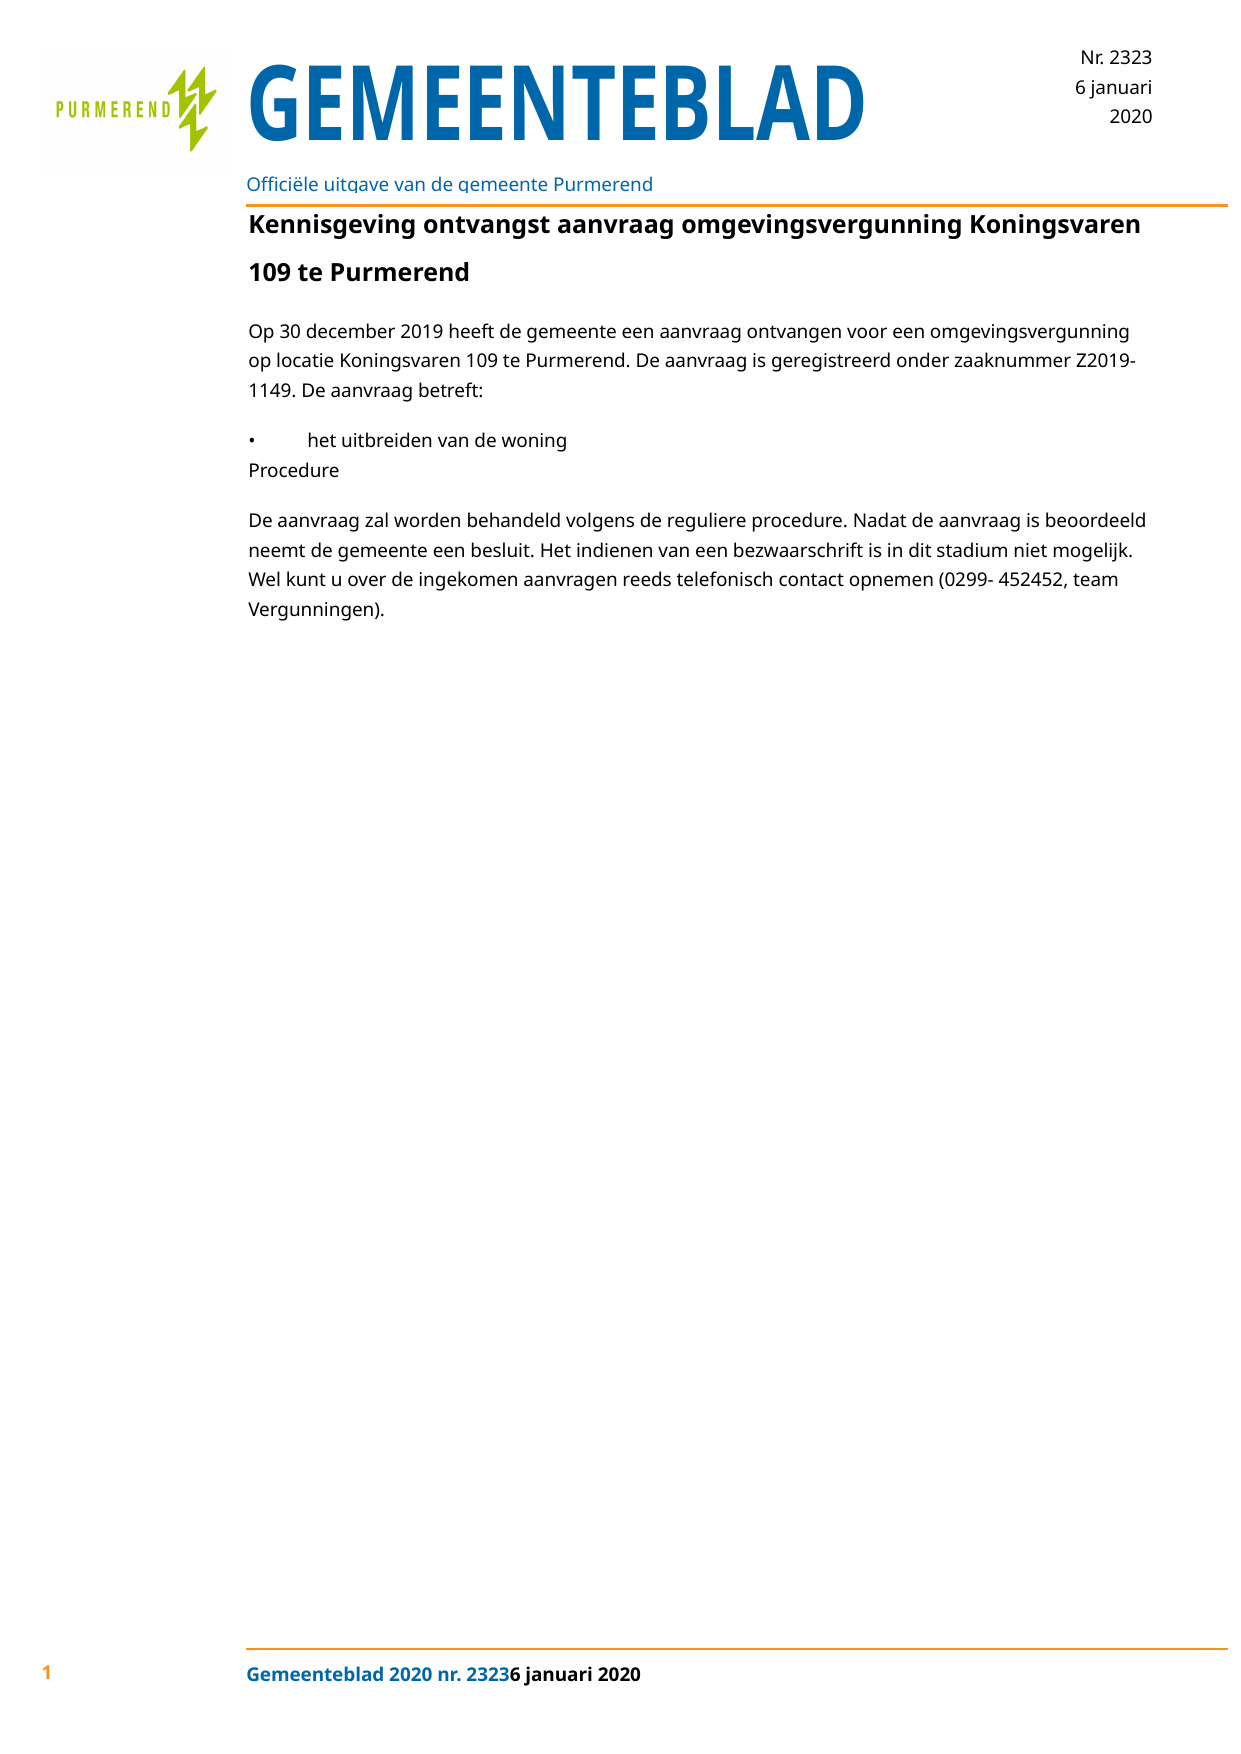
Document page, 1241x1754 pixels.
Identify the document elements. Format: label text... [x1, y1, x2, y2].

text Kennisgeving ontvangst aanvraag omgevingsvergunning Koningsvaren 109 te Purmerend [248, 207, 1152, 288]
picture [41, 47, 231, 172]
list het uitbreiden van de woning [248, 427, 1152, 453]
text Procedure [248, 457, 1152, 483]
text De aanvraag zal worden behandeld volgens de reguliere procedure. Nadat de aanvraag is beoordeeld neemt de gemeente een besluit. Het indienen van een bezwaarschrift is in dit stadium niet mogelijk. Wel kunt u over de ingekomen aanvragen reeds telefonisch contact opnemen (0299- 452452, team Vergunningen). [248, 507, 1152, 622]
text Op 30 december 2019 heeft de gemeente een aanvraag ontvangen voor een omgevingsvergunning op locatie Koningsvaren 109 te Purmerend. De aanvraag is geregistreerd onder zaaknummer Z2019-1149. De aanvraag betreft: [248, 318, 1152, 403]
